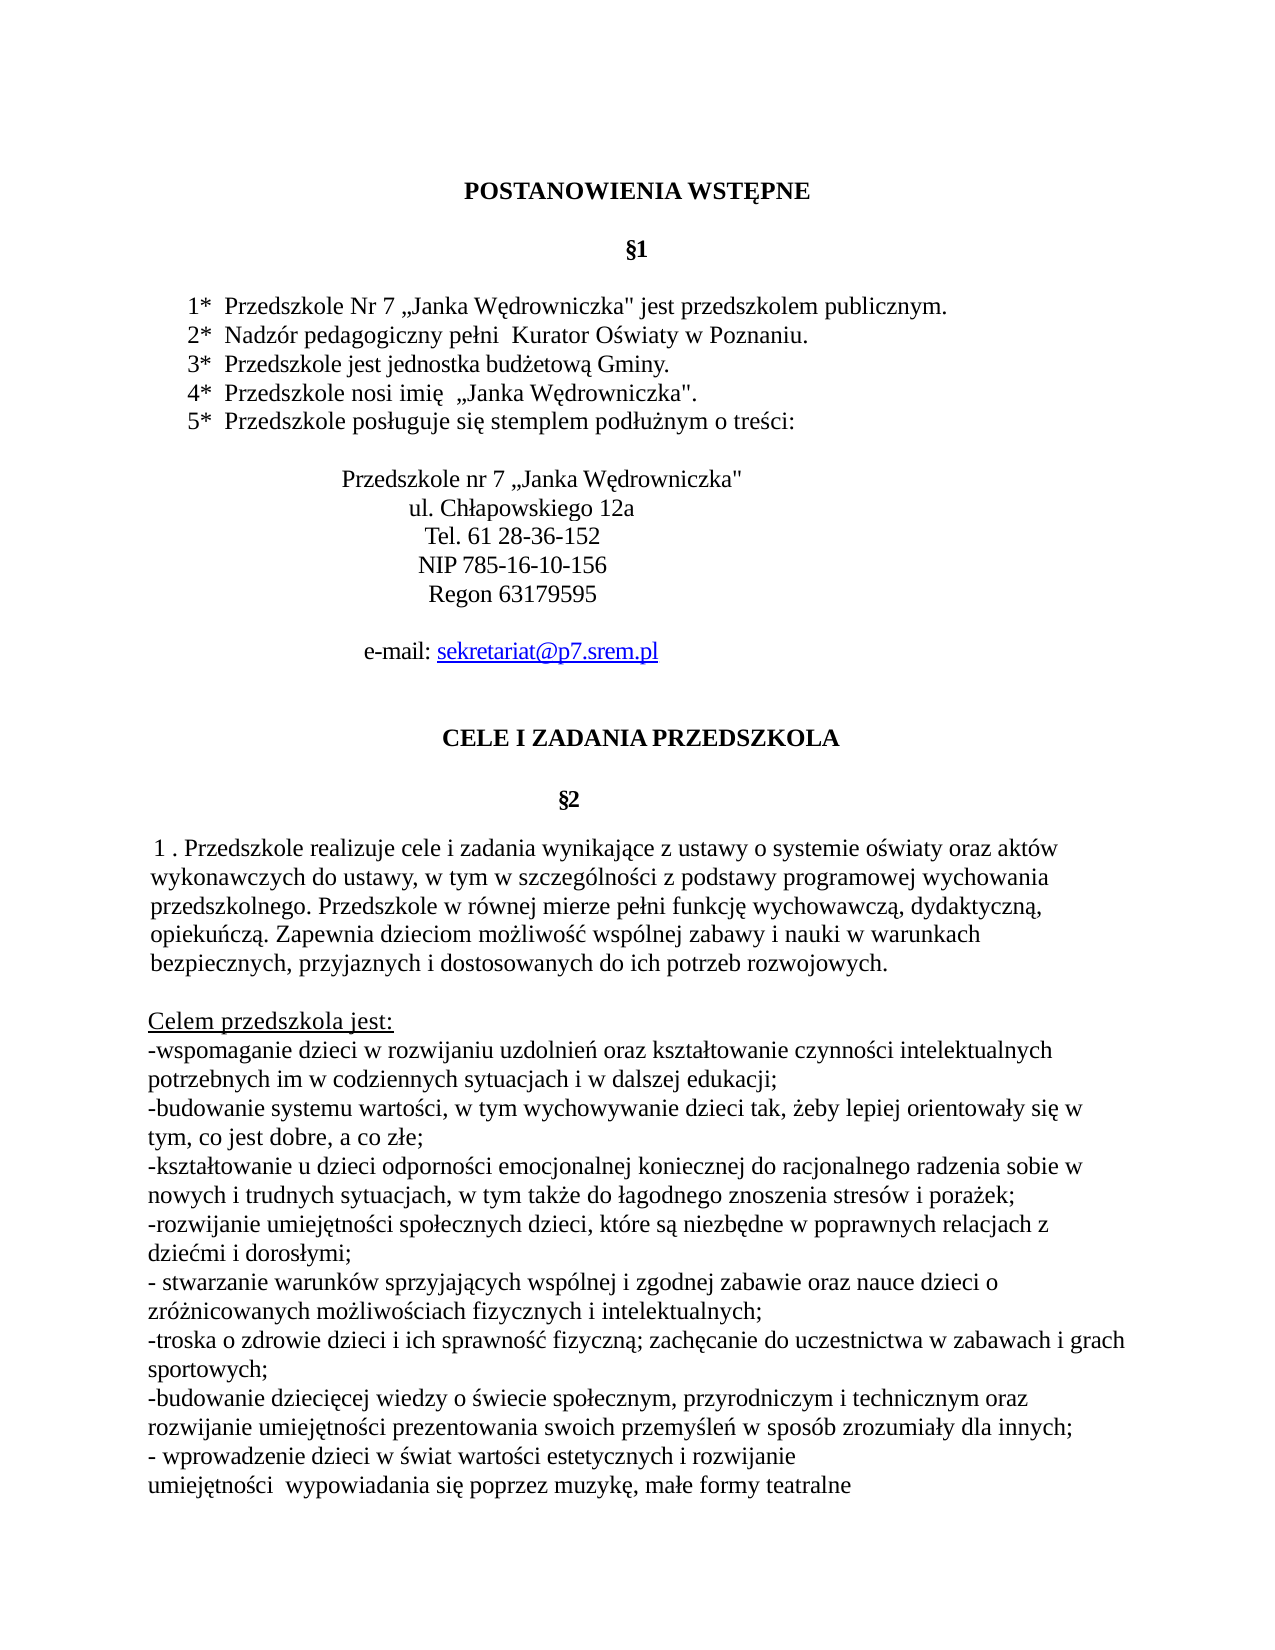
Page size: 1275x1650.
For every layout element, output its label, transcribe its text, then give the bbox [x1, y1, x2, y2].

text ul. Chłapowskiego 12a [148, 493, 877, 521]
text -budowanie systemu wartości, w tym wychowywanie dzieci tak, żeby lepiej orientowały się w tym, co jest dobre, a co złe; [148, 1093, 1127, 1151]
text -troska o zdrowie dzieci i ich sprawność fizyczną; zachęcanie do uczestnictwa w zabawach i grach sportowych; [148, 1325, 1127, 1383]
text NIP 785-16-10-156 [148, 550, 877, 579]
text §1 [148, 234, 1127, 263]
text Celem przedszkola jest: [148, 1006, 1127, 1035]
text 1 . Przedszkole realizuje cele i zadania wynikające z ustawy o systemie oświaty oraz aktów [153, 833, 1127, 862]
text Przedszkole nr 7 „Janka Wędrowniczka" [148, 464, 877, 493]
text CELE I ZADANIA PRZEDSZKOLA [154, 723, 1127, 751]
text - stwarzanie warunków sprzyjających wspólnej i zgodnej zabawie oraz nauce dzieci o zróżnicowanych możliwościach fizycznych i intelektualnych; [148, 1267, 1127, 1325]
list Przedszkole nosi imię „Janka Wędrowniczka". [187, 378, 1127, 406]
list Przedszkole jest jednostka budżetową Gminy. [187, 349, 1127, 378]
text §2 [336, 785, 1127, 833]
text POSTANOWIENIA WSTĘPNE [148, 176, 1127, 205]
text Tel. 61 28-36-152 [148, 521, 877, 550]
text -rozwijanie umiejętności społecznych dzieci, które są niezbędne w poprawnych relacjach z dziećmi i dorosłymi; [148, 1209, 1127, 1267]
text -kształtowanie u dzieci odporności emocjonalnej koniecznej do racjonalnego radzenia sobie w nowych i trudnych sytuacjach, w tym także do łagodnego znoszenia stresów i porażek; [148, 1151, 1127, 1209]
list Przedszkole posługuje się stemplem podłużnym o treści: [187, 406, 1127, 435]
text Regon 63179595 [148, 579, 877, 608]
text e-mail: sekretariat@p7.srem.pl [148, 636, 727, 665]
text wykonawczych do ustawy, w tym w szczególności z podstawy programowej wychowania przedszkolnego. Przedszkole w równej mierze pełni funkcję wychowawczą, dydaktyczną, opiekuńczą. Zapewnia dzieciom możliwość wspólnej zabawy i nauki w warunkach bezpiecznych, przyjaznych i dostosowanych do ich potrzeb rozwojowych. [150, 862, 1079, 977]
text - wprowadzenie dzieci w świat wartości estetycznych i rozwijanie umiejętności wypowiadania się poprzez muzykę, małe formy teatralne [148, 1441, 887, 1498]
list Nadzór pedagogiczny pełni Kurator Oświaty w Poznaniu. [187, 320, 1127, 349]
list Przedszkole Nr 7 „Janka Wędrowniczka" jest przedszkolem publicznym. [187, 291, 1127, 320]
text -wspomaganie dzieci w rozwijaniu uzdolnień oraz kształtowanie czynności intelektualnych potrzebnych im w codziennych sytuacjach i w dalszej edukacji; [148, 1035, 1127, 1093]
text -budowanie dziecięcej wiedzy o świecie społecznym, przyrodniczym i technicznym oraz rozwijanie umiejętności prezentowania swoich przemyśleń w sposób zrozumiały dla innych; [148, 1383, 1127, 1441]
